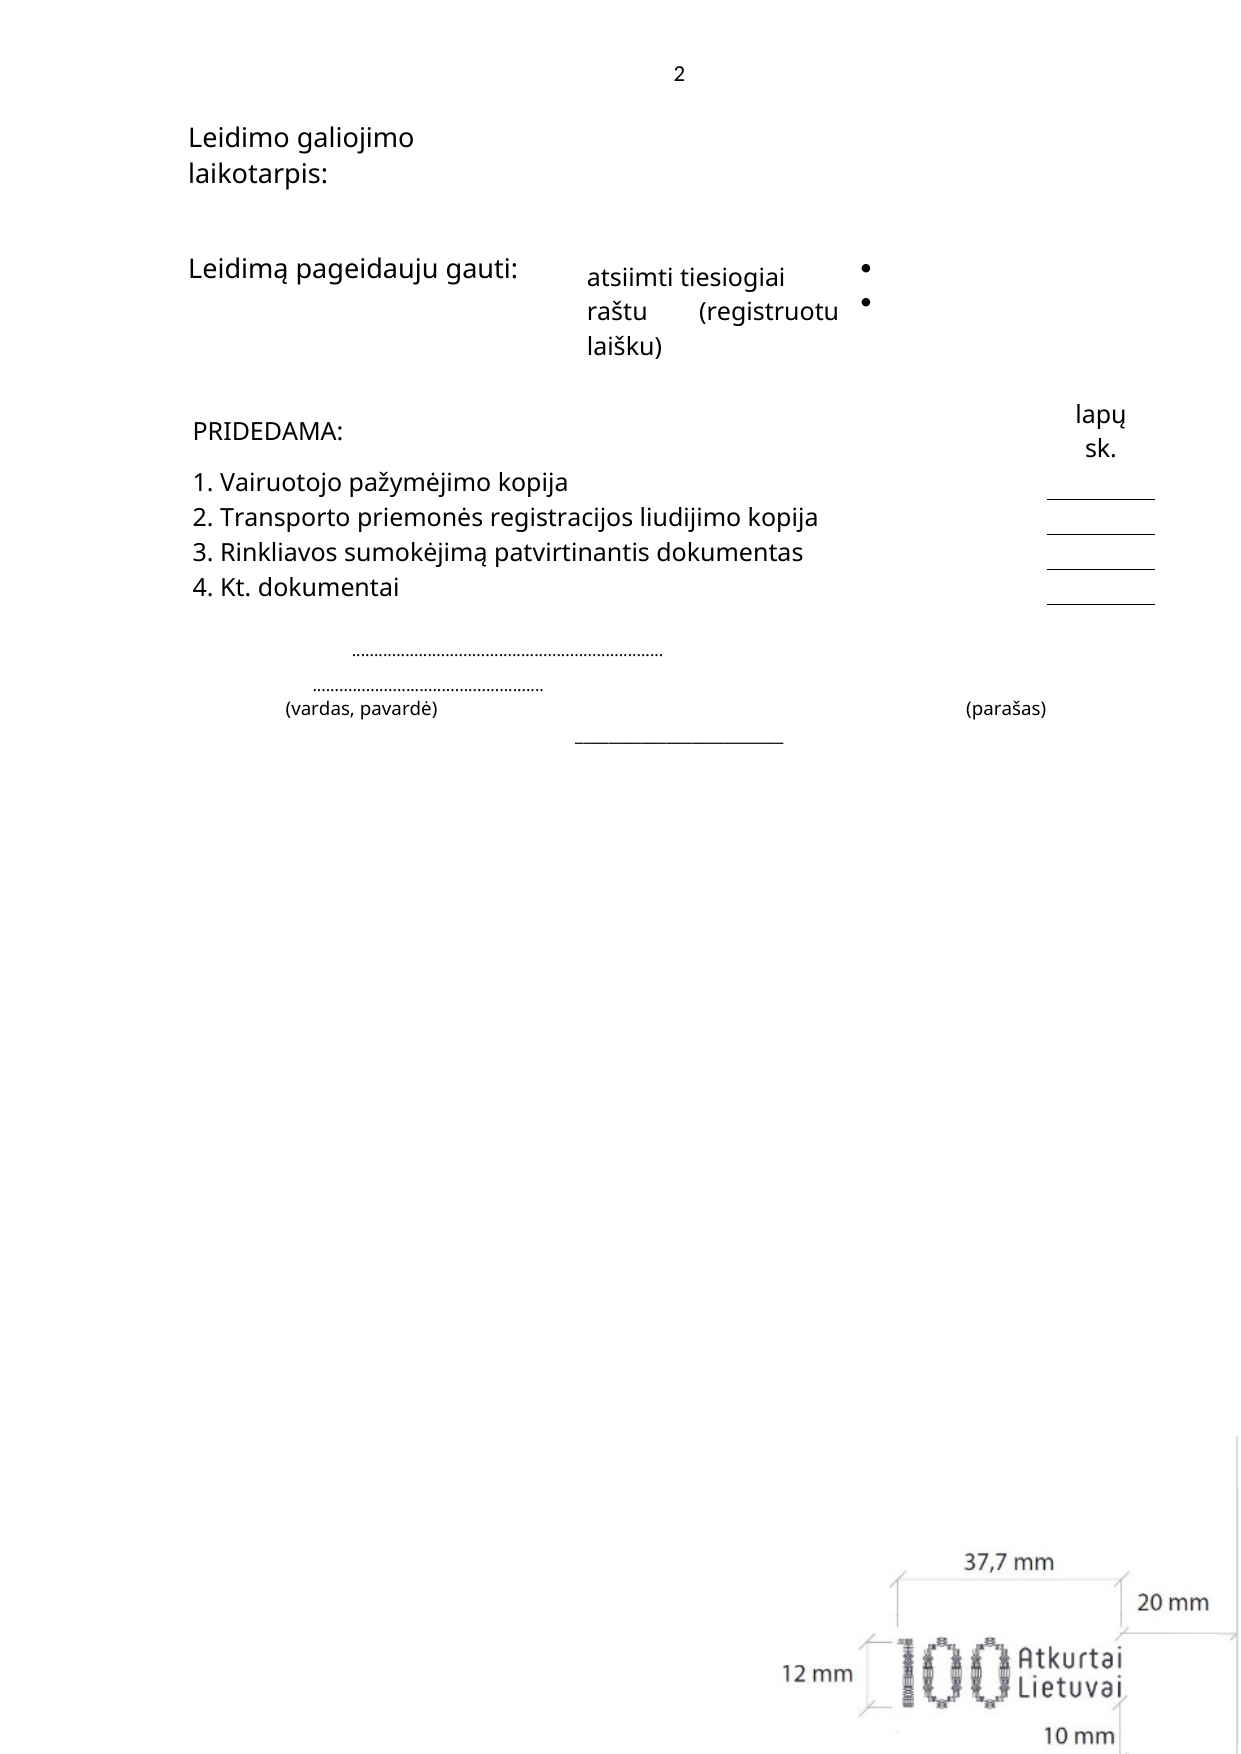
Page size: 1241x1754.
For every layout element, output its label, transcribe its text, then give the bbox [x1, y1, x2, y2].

table_cell [1047, 465, 1155, 498]
table_cell 2. Transporto priemonės registracijos liudijimo kopija [181, 499, 1047, 534]
table_cell nuo 20 ..... - ..... - ..... iki 20 ..... - ..... - ..... [564, 118, 1148, 192]
table_cell PRIDEDAMA: [181, 396, 1047, 464]
table_cell [1047, 535, 1155, 569]
text _________________________ [177, 721, 1181, 747]
table_cell lapų sk. [1047, 396, 1155, 464]
table_cell 4. Kt. dokumentai [181, 569, 1047, 604]
table_cell [564, 192, 1148, 362]
table_cell  [850, 294, 900, 362]
table_cell [1148, 192, 1155, 362]
table_cell [177, 534, 181, 569]
table_cell [1047, 500, 1155, 534]
table_cell [177, 569, 181, 604]
table_cell Leidimo galiojimo laikotarpis: [177, 118, 564, 192]
table_header atsiimti tiesiogiai [575, 226, 850, 294]
table_cell [177, 465, 181, 498]
table_cell 3. Rinkliavos sumokėjimą patvirtinantis dokumentas [181, 534, 1047, 569]
table_cell [177, 362, 181, 396]
table_cell [181, 362, 1148, 396]
table_cell [1148, 362, 1155, 396]
table_header  [850, 226, 900, 294]
table_cell [177, 499, 181, 534]
table_cell [1148, 118, 1155, 192]
table_cell 1. Vairuotojo pažymėjimo kopija [181, 465, 1047, 498]
table_cell [177, 396, 181, 464]
text (vardas, pavardė) (parašas) [177, 696, 1181, 721]
table_cell raštu (registruotu laišku) [575, 294, 850, 362]
table_cell Leidimą pageidauju gauti: [177, 192, 564, 362]
table_cell [1047, 570, 1155, 604]
text ...................................................................... .................................................... [177, 628, 1181, 696]
